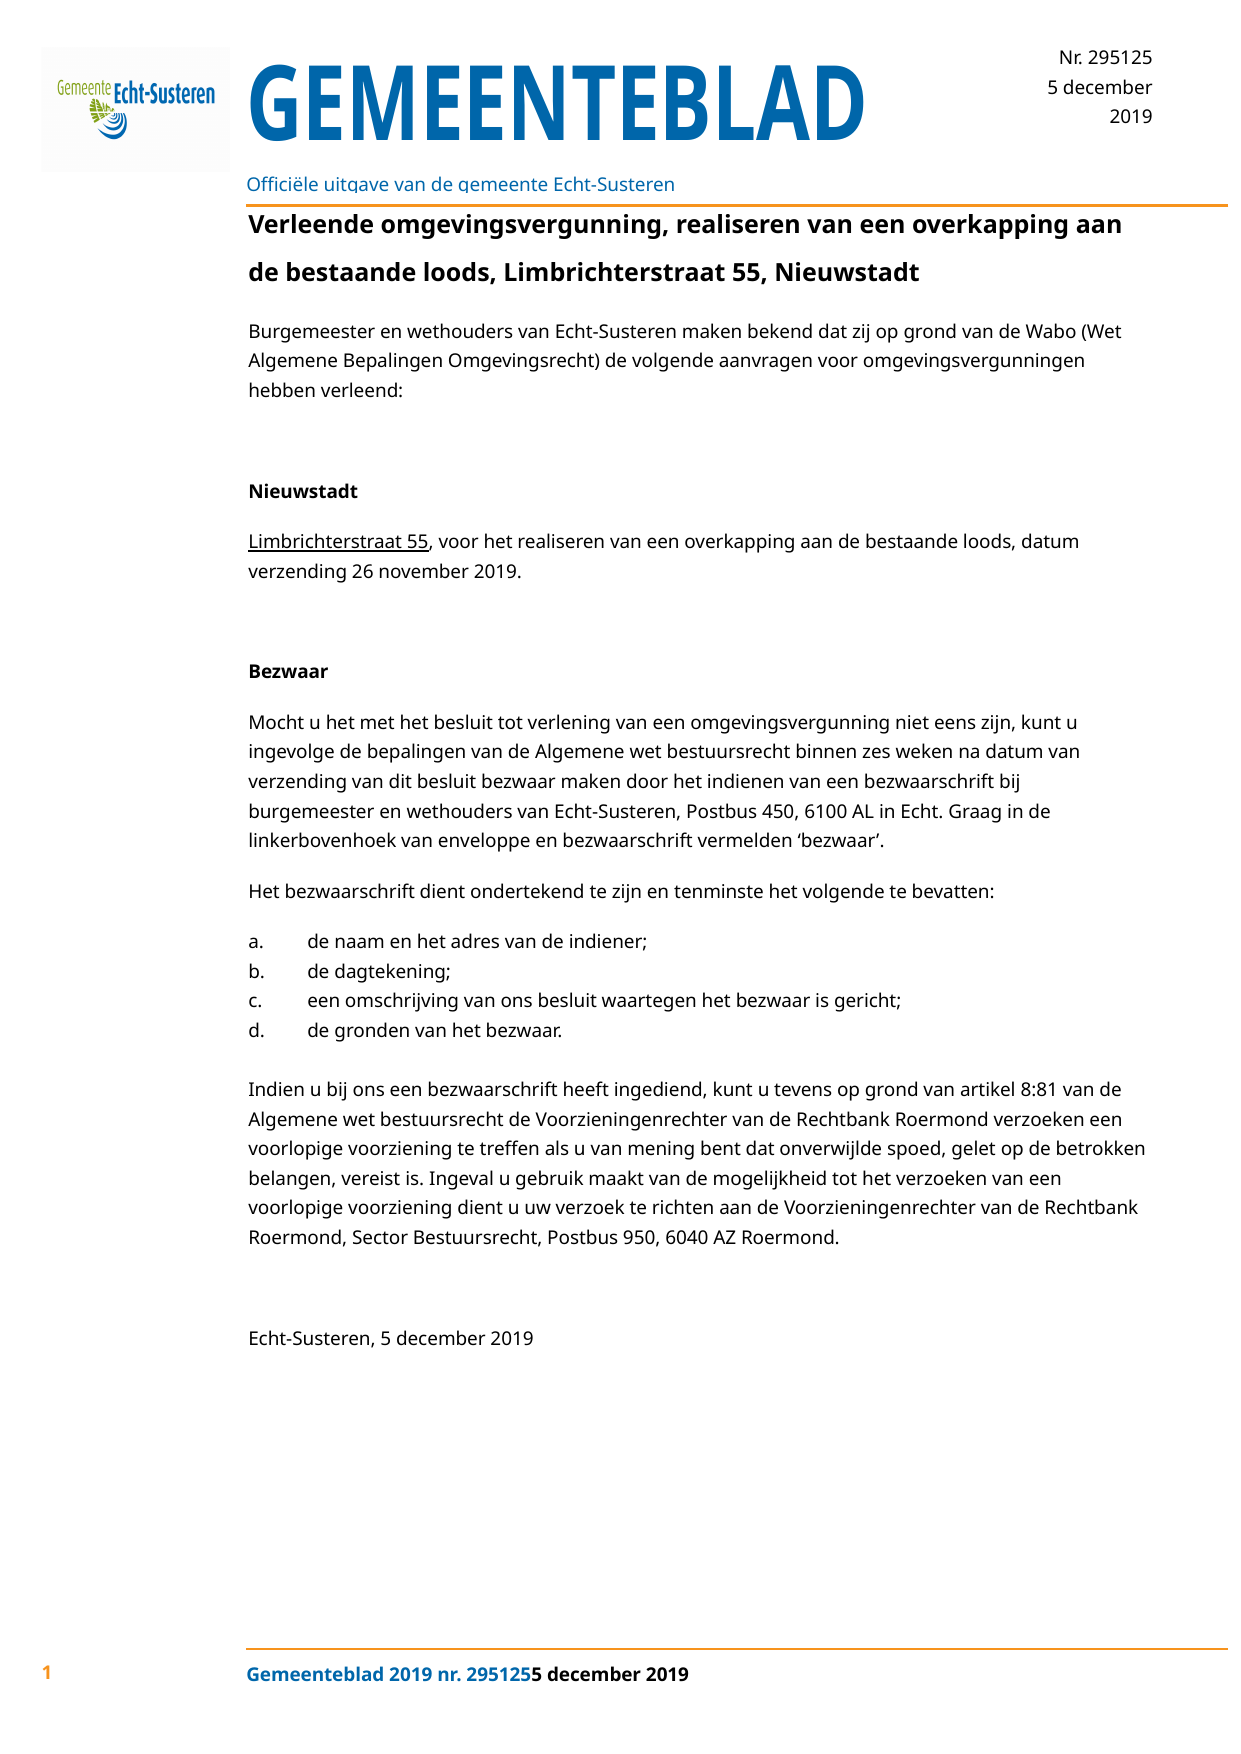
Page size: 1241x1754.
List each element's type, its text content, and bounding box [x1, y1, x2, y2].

list de dagtekening; [248, 958, 1152, 984]
text Het bezwaarschrift dient ondertekend te zijn en tenminste het volgende te bevatten: [248, 878, 1152, 904]
text Limbrichterstraat 55, voor het realiseren van een overkapping aan de bestaande loods, datum verzending 26 november 2019. [248, 528, 1152, 584]
text Bezwaar [248, 659, 1152, 684]
list de naam en het adres van de indiener; [248, 928, 1152, 954]
picture [41, 47, 231, 172]
text Burgemeester en wethouders van Echt-Susteren maken bekend dat zij op grond van de Wabo (Wet Algemene Bepalingen Omgevingsrecht) de volgende aanvragen voor omgevingsvergunningen hebben verleend: [248, 318, 1152, 403]
list een omschrijving van ons besluit waartegen het bezwaar is gericht; [248, 987, 1152, 1013]
text Verleende omgevingsvergunning, realiseren van een overkapping aan de bestaande loods, Limbrichterstraat 55, Nieuwstadt [248, 207, 1152, 288]
text Echt-Susteren, 5 december 2019 [248, 1325, 1152, 1351]
text Mocht u het met het besluit tot verlening van een omgevingsvergunning niet eens zijn, kunt u ingevolge de bepalingen van de Algemene wet bestuursrecht binnen zes weken na datum van verzending van dit besluit bezwaar maken door het indienen van een bezwaarschrift bij burgemeester en wethouders van Echt-Susteren, Postbus 450, 6100 AL in Echt. Graag in de linkerbovenhoek van enveloppe en bezwaarschrift vermelden ‘bezwaar’. [248, 709, 1152, 853]
text Nieuwstadt [248, 478, 1152, 504]
text Indien u bij ons een bezwaarschrift heeft ingediend, kunt u tevens op grond van artikel 8:81 van de Algemene wet bestuursrecht de Voorzieningenrechter van de Rechtbank Roermond verzoeken een voorlopige voorziening te treffen als u van mening bent dat onverwijlde spoed, gelet op de betrokken belangen, vereist is. Ingeval u gebruik maakt van de mogelijkheid tot het verzoeken van een voorlopige voorziening dient u uw verzoek te richten aan de Voorzieningenrechter van de Rechtbank Roermond, Sector Bestuursrecht, Postbus 950, 6040 AZ Roermond. [248, 1076, 1152, 1250]
list de gronden van het bezwaar. [248, 1017, 1152, 1043]
